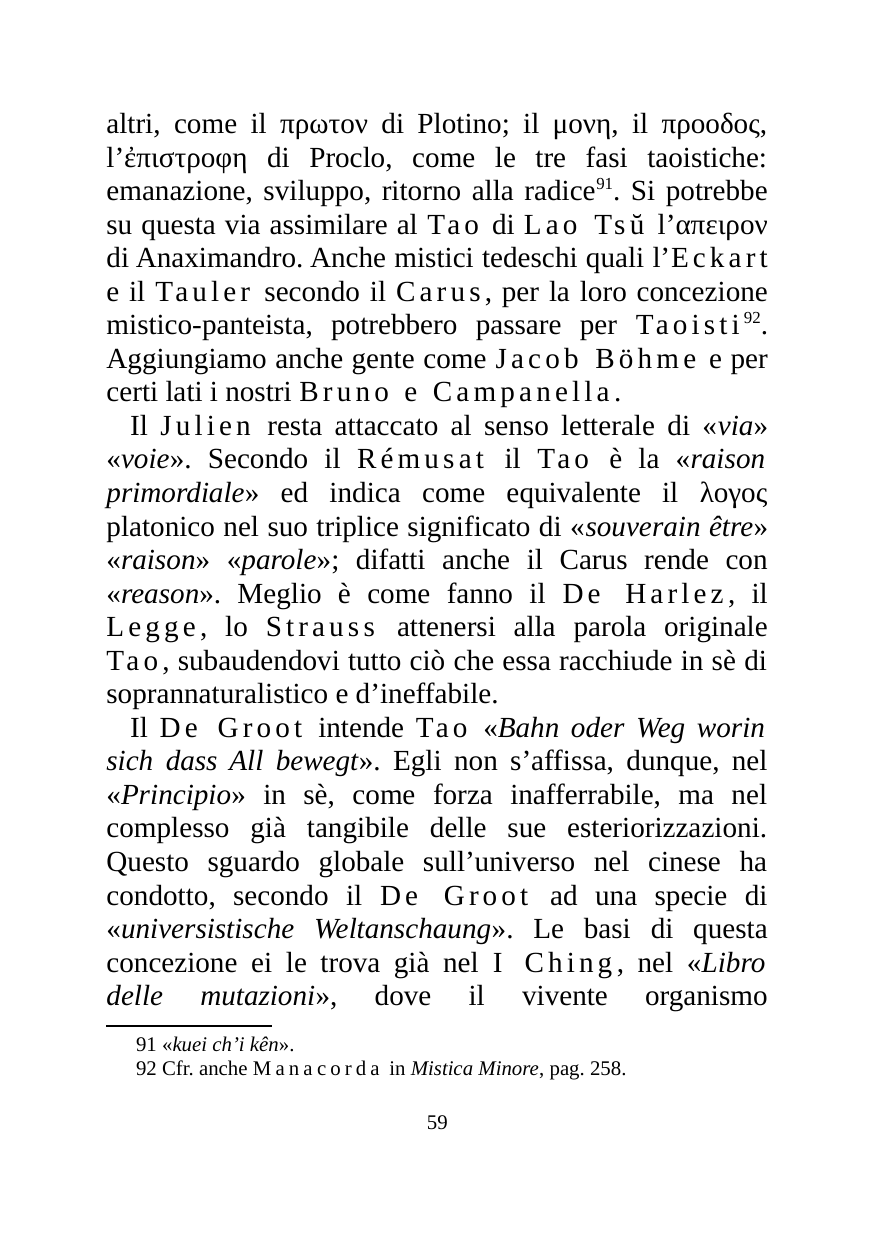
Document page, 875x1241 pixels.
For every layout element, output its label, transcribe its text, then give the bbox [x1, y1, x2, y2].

text Il De Groot intende Tao «Bahn oder Weg worin sich dass All bewegt». Egli non s’affissa, dunque, nel «Principio» in sè, come forza inafferrabile, ma nel complesso già tangibile delle sue esteriorizzazioni. Questo sguardo globale sull’universo nel cinese ha condotto, secondo il De Groot ad una specie di «universistische Weltanschaung». Le basi di questa concezione ei le trova già nel I Ching, nel «Libro delle mutazioni», dove il vivente organismo [106, 710, 768, 1012]
text altri, come il πρωτον di Plotino; il μονη, il προοδος, l’ἐπιστροφη di Proclo, come le tre fasi taoistiche: emanazione, sviluppo, ritorno alla radice. Si potrebbe su questa via assimilare al Tao di Lao Tsŭ l’απειρον di Anaximandro. Anche mistici tedeschi quali l’Eckart e il Tauler secondo il Carus, per la loro concezione mistico-panteista, potrebbero passare per Taoisti. Aggiungiamo anche gente come Jacob Böhme e per certi lati i nostri Bruno e Campanella. [106, 106, 768, 408]
text «kuei ch’i kên». [112, 1032, 768, 1056]
text Il Julien resta attaccato al senso letterale di «via» «voie». Secondo il Rémusat il Tao è la «raison primordiale» ed indica come equivalente il λογος platonico nel suo triplice significato di «souverain être» «raison» «parole»; difatti anche il Carus rende con «reason». Meglio è come fanno il De Harlez, il Legge, lo Strauss attenersi alla parola originale Tao, subaudendovi tutto ciò che essa racchiude in sè di soprannaturalistico e d’ineffabile. [106, 408, 768, 710]
text Cfr. anche Manacorda in Mistica Minore, pag. 258. [112, 1056, 768, 1080]
